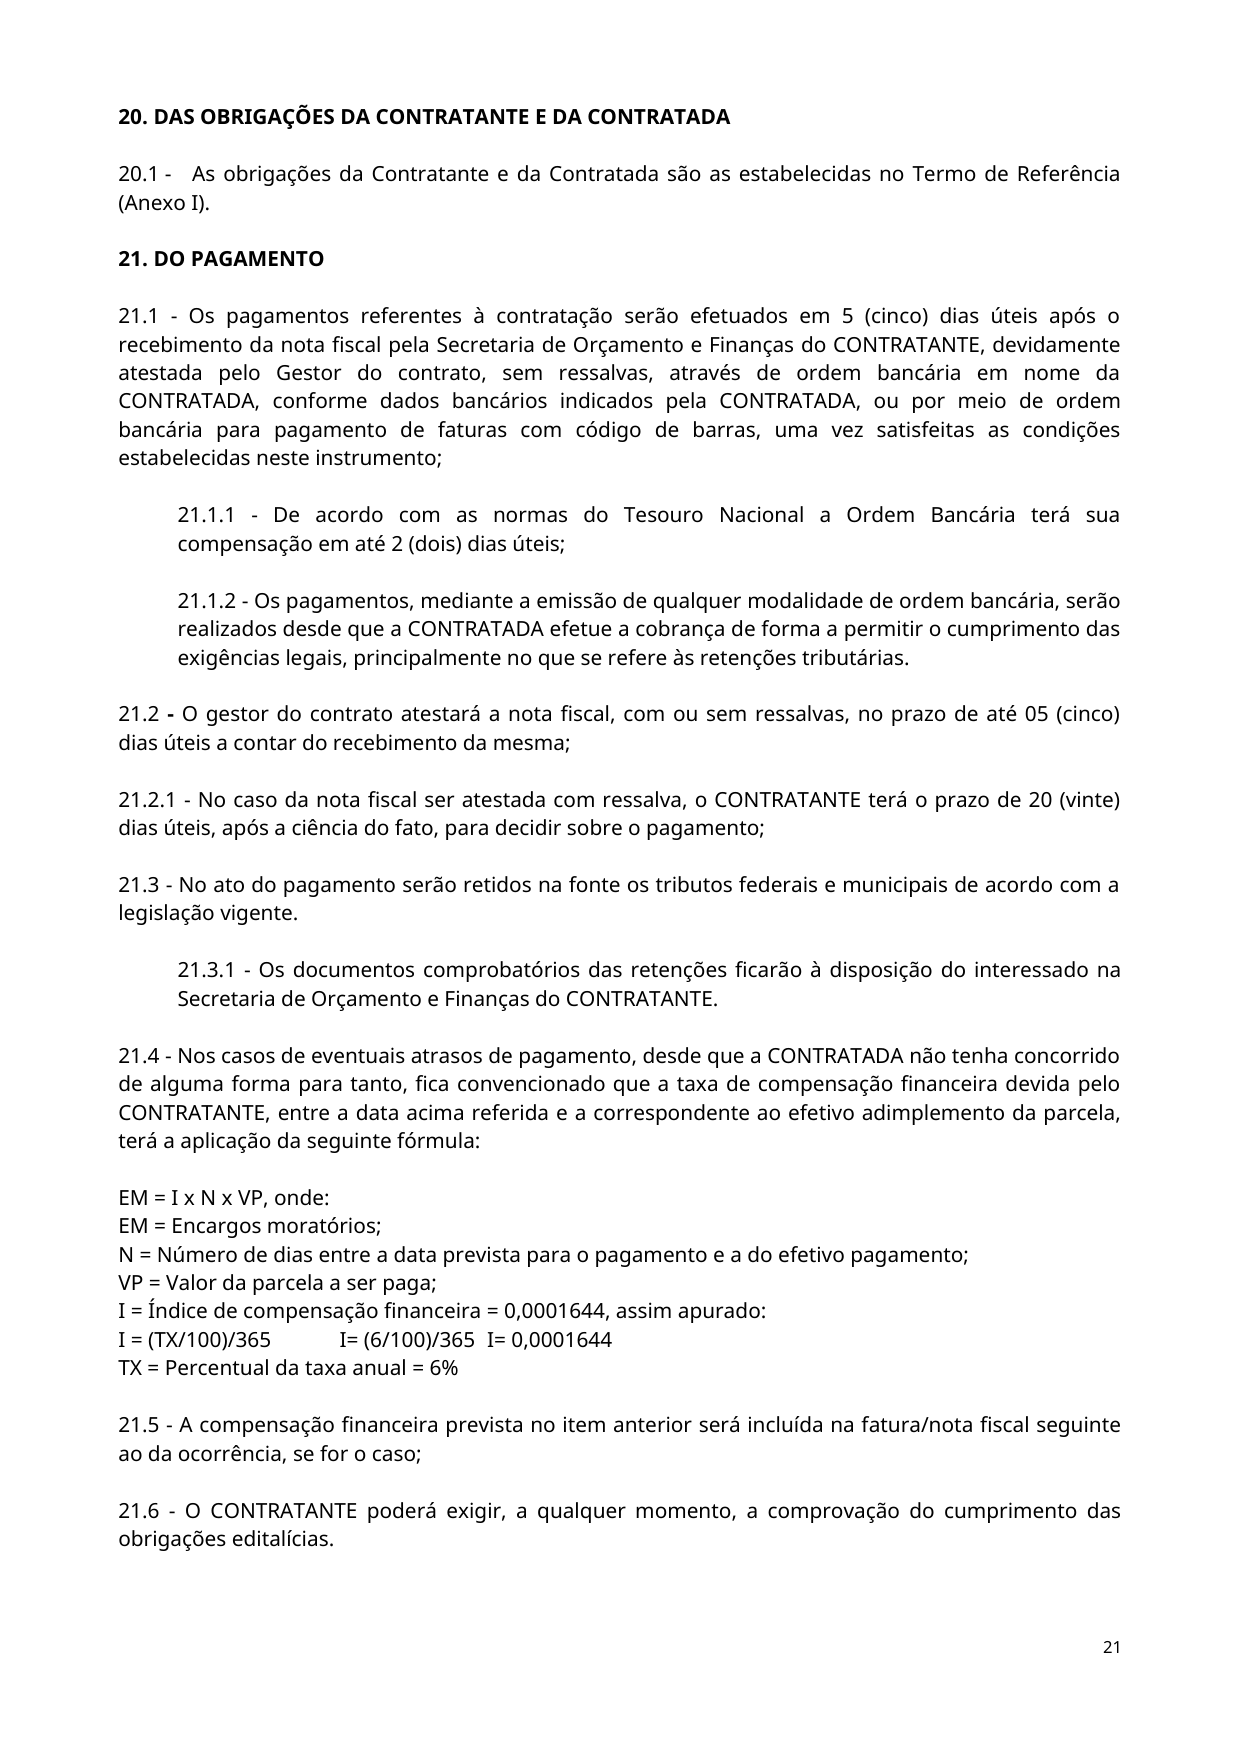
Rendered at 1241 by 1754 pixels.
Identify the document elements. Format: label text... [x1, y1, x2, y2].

text 21.1.2 - Os pagamentos, mediante a emissão de qualquer modalidade de ordem bancária, serão realizados desde que a CONTRATADA efetue a cobrança de forma a permitir o cumprimento das exigências legais, principalmente no que se refere às retenções tributárias. [177, 586, 1122, 671]
text 21.2 - O gestor do contrato atestará a nota fiscal, com ou sem ressalvas, no prazo de até 05 (cinco) dias úteis a contar do recebimento da mesma; [118, 699, 1122, 756]
text N = Número de dias entre a data prevista para o pagamento e a do efetivo pagamento; [118, 1240, 1122, 1268]
text 21.1 - Os pagamentos referentes à contratação serão efetuados em 5 (cinco) dias úteis após o recebimento da nota fiscal pela Secretaria de Orçamento e Finanças do CONTRATANTE, devidamente atestada pelo Gestor do contrato, sem ressalvas, através de ordem bancária em nome da CONTRATADA, conforme dados bancários indicados pela CONTRATADA, ou por meio de ordem bancária para pagamento de faturas com código de barras, uma vez satisfeitas as condições estabelecidas neste instrumento; [118, 301, 1122, 472]
text TX = Percentual da taxa anual = 6% [118, 1353, 1122, 1382]
text EM = I x N x VP, onde: [118, 1183, 1122, 1211]
text 21.2.1 - No caso da nota fiscal ser atestada com ressalva, o CONTRATANTE terá o prazo de 20 (vinte) dias úteis, após a ciência do fato, para decidir sobre o pagamento; [118, 785, 1122, 842]
text 20. DAS OBRIGAÇÕES DA CONTRATANTE E DA CONTRATADA [118, 102, 1122, 131]
text 21.6 - O CONTRATANTE poderá exigir, a qualquer momento, a comprovação do cumprimento das obrigações editalícias. [118, 1496, 1122, 1553]
text I = Índice de compensação financeira = 0,0001644, assim apurado: [118, 1297, 1122, 1325]
text 20.1 - As obrigações da Contratante e da Contratada são as estabelecidas no Termo de Referência (Anexo I). [118, 159, 1122, 216]
text 21.3 - No ato do pagamento serão retidos na fonte os tributos federais e municipais de acordo com a legislação vigente. [118, 870, 1122, 927]
text I = (TX/100)/365 I= (6/100)/365 I= 0,0001644 [118, 1325, 1122, 1353]
text 21.5 - A compensação financeira prevista no item anterior será incluída na fatura/nota fiscal seguinte ao da ocorrência, se for o caso; [118, 1410, 1122, 1467]
text EM = Encargos moratórios; [118, 1211, 1122, 1240]
text 21.1.1 - De acordo com as normas do Tesouro Nacional a Ordem Bancária terá sua compensação em até 2 (dois) dias úteis; [177, 500, 1122, 557]
text 21.4 - Nos casos de eventuais atrasos de pagamento, desde que a CONTRATADA não tenha concorrido de alguma forma para tanto, fica convencionado que a taxa de compensação financeira devida pelo CONTRATANTE, entre a data acima referida e a correspondente ao efetivo adimplemento da parcela, terá a aplicação da seguinte fórmula: [118, 1041, 1122, 1154]
text VP = Valor da parcela a ser paga; [118, 1268, 1122, 1297]
text 21.3.1 - Os documentos comprobatórios das retenções ficarão à disposição do interessado na Secretaria de Orçamento e Finanças do CONTRATANTE. [177, 955, 1122, 1012]
text 21. DO PAGAMENTO [118, 244, 1122, 273]
